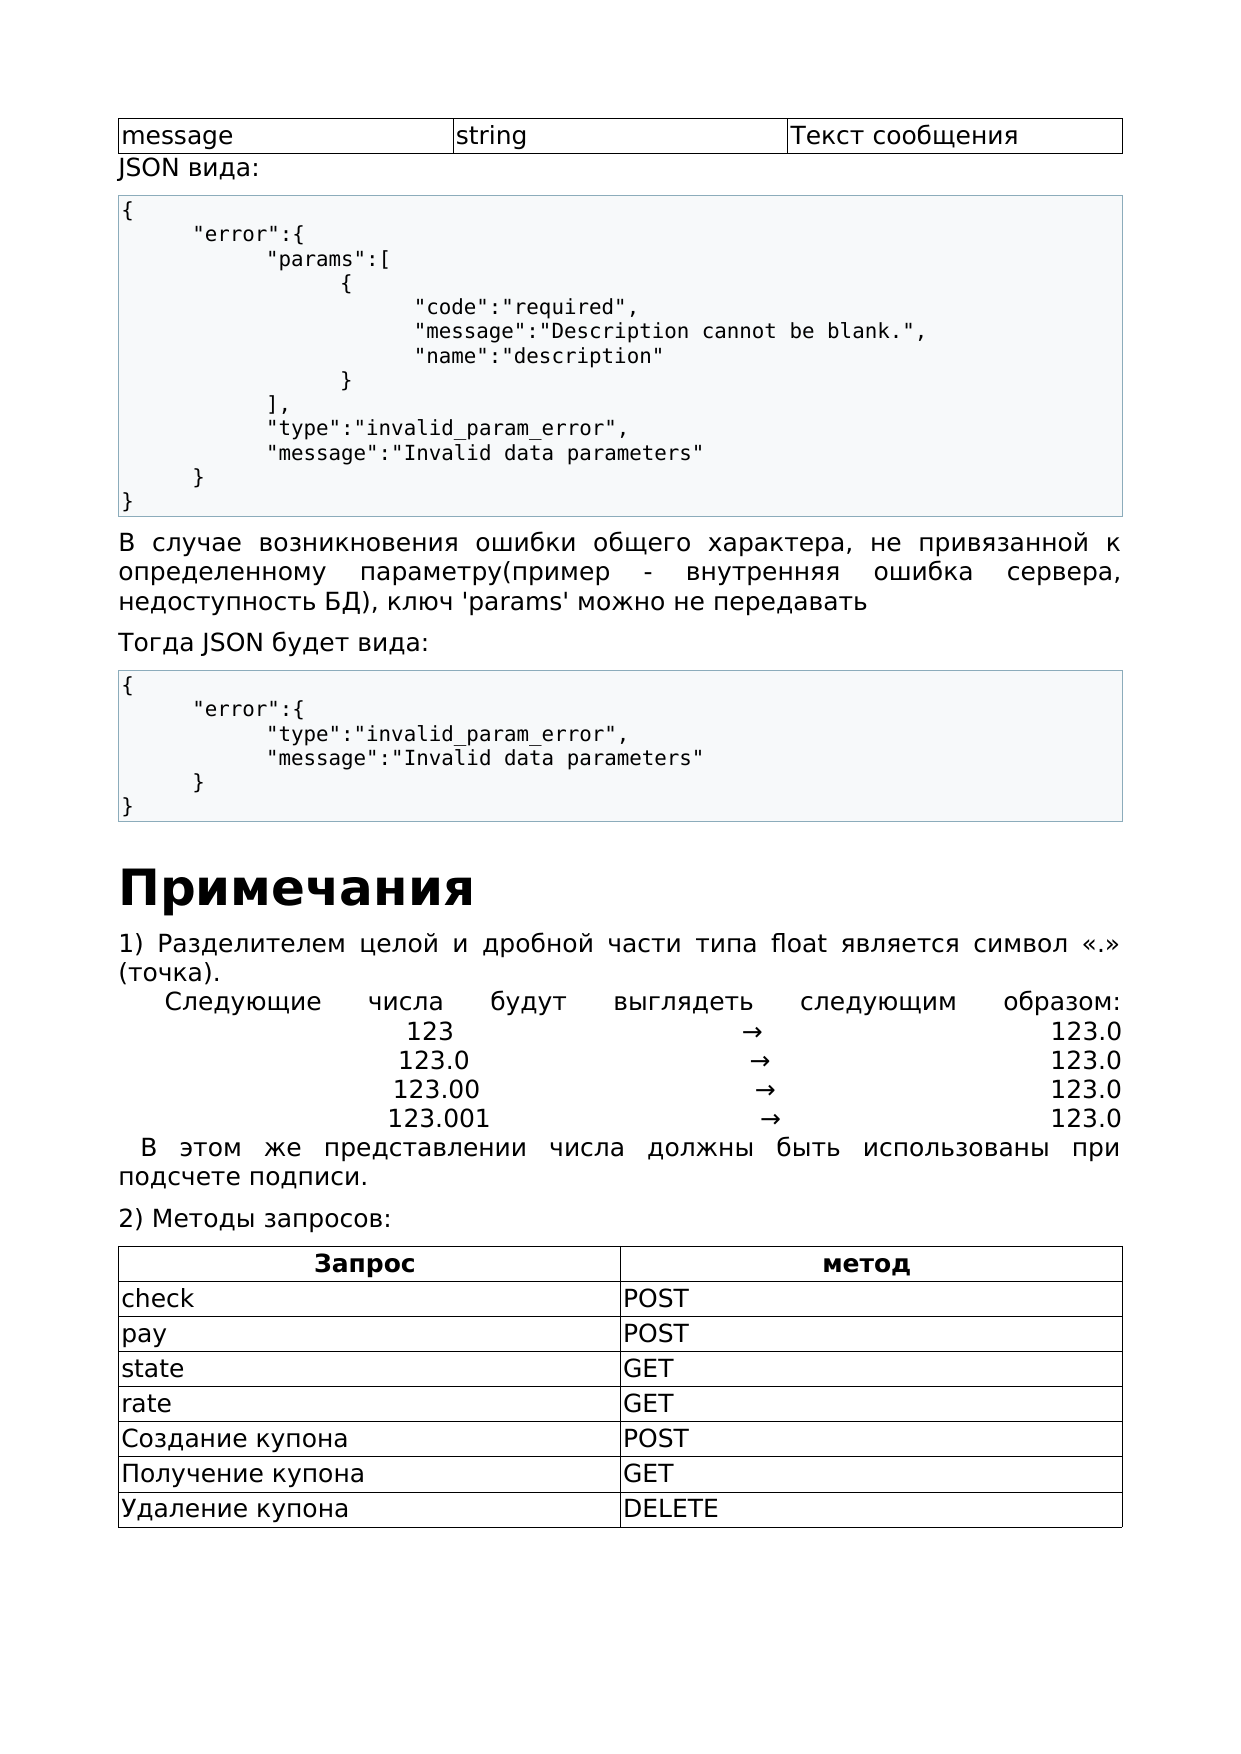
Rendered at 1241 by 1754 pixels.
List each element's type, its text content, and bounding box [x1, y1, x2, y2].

table_cell GET [621, 1352, 1122, 1386]
table_cell check [119, 1282, 620, 1316]
table_cell string [454, 119, 787, 153]
table_cell DELETE [621, 1493, 1122, 1527]
table_cell POST [621, 1317, 1122, 1351]
table_cell POST [621, 1422, 1122, 1456]
text 1) Разделителем целой и дробной части типа float является символ «.» (точка). Следующие числа будут выглядеть следующим образом: 123 → 123.0 123.0 → 123.0 123.00 → 123.0 123.001 → 123.0 В этом же представлении числа должны быть использованы при подсчете подписи. [118, 929, 1122, 1192]
table_cell pay [119, 1317, 620, 1351]
subtitle Примечания [118, 858, 1122, 917]
table_cell message [119, 119, 453, 153]
table_cell rate [119, 1387, 620, 1421]
table_cell Получение купона [119, 1457, 620, 1492]
text { "error":{ "params":[ { "code":"required", "message":"Description cannot be blank.", "name":"description" } ], "type":"invalid_param_error", "message":"Invalid data parameters" } } [119, 196, 1122, 516]
table_cell Текст сообщения [788, 119, 1122, 153]
text JSON вида: [118, 154, 1122, 182]
table_cell Создание купона [119, 1422, 620, 1456]
text 2) Методы запросов: [118, 1204, 1122, 1233]
text { "error":{ "type":"invalid_param_error", "message":"Invalid data parameters" } } [119, 671, 1122, 821]
text В случае возникновения ошибки общего характера, не привязанной к определенному параметру(пример - внутренняя ошибка сервера, недоступность БД), ключ 'params' можно не передавать [118, 528, 1122, 616]
table_cell POST [621, 1282, 1122, 1316]
table_cell GET [621, 1387, 1122, 1421]
table_cell GET [621, 1457, 1122, 1492]
table_header Запрос [119, 1247, 620, 1281]
table_cell Удаление купона [119, 1493, 620, 1527]
table_header метод [621, 1247, 1122, 1281]
table_cell state [119, 1352, 620, 1386]
text Тогда JSON будет вида: [118, 628, 1122, 657]
